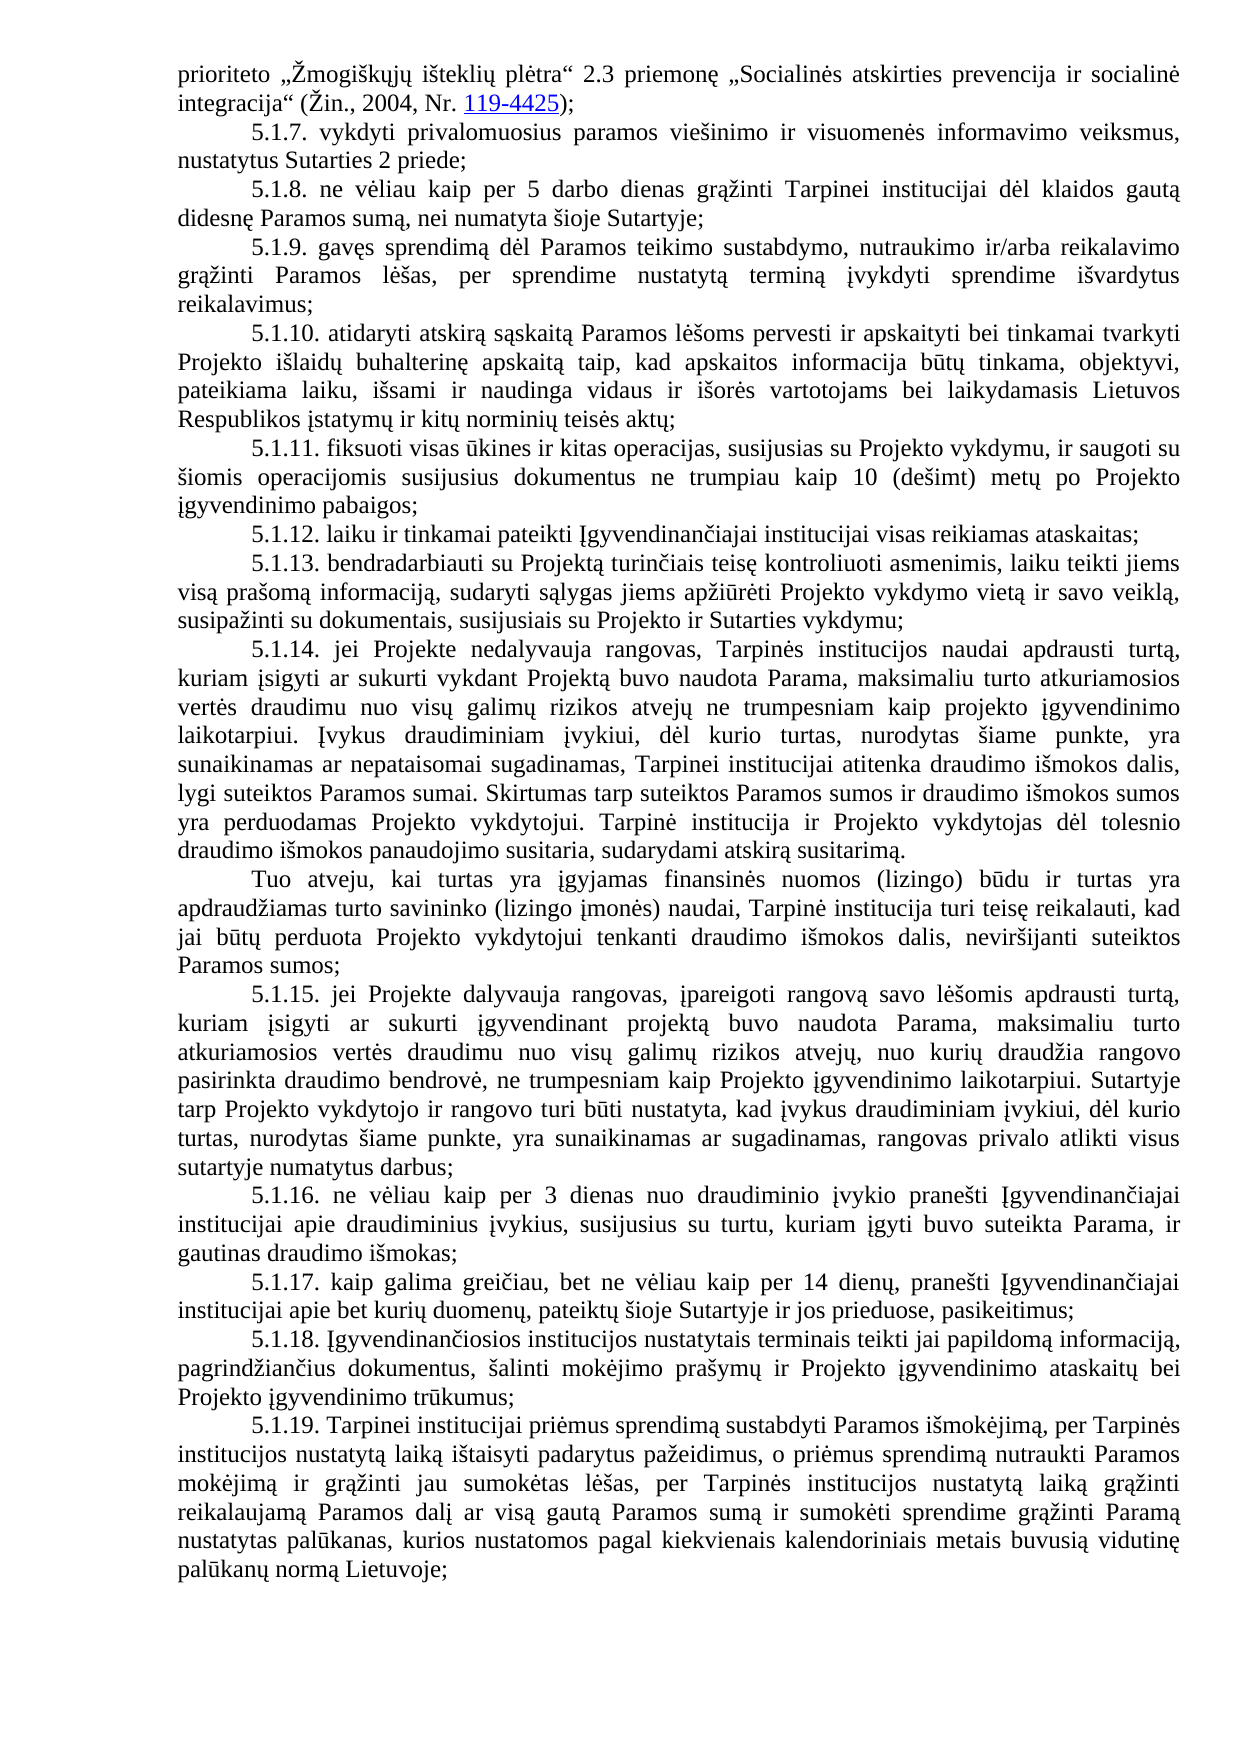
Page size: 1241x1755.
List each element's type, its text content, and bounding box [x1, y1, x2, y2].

text 5.1.18. Įgyvendinančiosios institucijos nustatytais terminais teikti jai papildomą informaciją, pagrindžiančius dokumentus, šalinti mokėjimo prašymų ir Projekto įgyvendinimo ataskaitų bei Projekto įgyvendinimo trūkumus; [177, 1324, 1181, 1410]
text 5.1.11. fiksuoti visas ūkines ir kitas operacijas, susijusias su Projekto vykdymu, ir saugoti su šiomis operacijomis susijusius dokumentus ne trumpiau kaip 10 (dešimt) metų po Projekto įgyvendinimo pabaigos; [177, 433, 1181, 519]
text Tuo atveju, kai turtas yra įgyjamas finansinės nuomos (lizingo) būdu ir turtas yra apdraudžiamas turto savininko (lizingo įmonės) naudai, Tarpinė institucija turi teisę reikalauti, kad jai būtų perduota Projekto vykdytojui tenkanti draudimo išmokos dalis, neviršijanti suteiktos Paramos sumos; [177, 864, 1181, 979]
text 5.1.19. Tarpinei institucijai priėmus sprendimą sustabdyti Paramos išmokėjimą, per Tarpinės institucijos nustatytą laiką ištaisyti padarytus pažeidimus, o priėmus sprendimą nutraukti Paramos mokėjimą ir grąžinti jau sumokėtas lėšas, per Tarpinės institucijos nustatytą laiką grąžinti reikalaujamą Paramos dalį ar visą gautą Paramos sumą ir sumokėti sprendime grąžinti Paramą nustatytas palūkanas, kurios nustatomos pagal kiekvienais kalendoriniais metais buvusią vidutinę palūkanų normą Lietuvoje; [177, 1410, 1181, 1583]
text 5.1.15. jei Projekte dalyvauja rangovas, įpareigoti rangovą savo lėšomis apdrausti turtą, kuriam įsigyti ar sukurti įgyvendinant projektą buvo naudota Parama, maksimaliu turto atkuriamosios vertės draudimu nuo visų galimų rizikos atvejų, nuo kurių draudžia rangovo pasirinkta draudimo bendrovė, ne trumpesniam kaip Projekto įgyvendinimo laikotarpiui. Sutartyje tarp Projekto vykdytojo ir rangovo turi būti nustatyta, kad įvykus draudiminiam įvykiui, dėl kurio turtas, nurodytas šiame punkte, yra sunaikinamas ar sugadinamas, rangovas privalo atlikti visus sutartyje numatytus darbus; [177, 979, 1181, 1180]
text 5.1.8. ne vėliau kaip per 5 darbo dienas grąžinti Tarpinei institucijai dėl klaidos gautą didesnę Paramos sumą, nei numatyta šioje Sutartyje; [177, 174, 1181, 232]
text 5.1.14. jei Projekte nedalyvauja rangovas, Tarpinės institucijos naudai apdrausti turtą, kuriam įsigyti ar sukurti vykdant Projektą buvo naudota Parama, maksimaliu turto atkuriamosios vertės draudimu nuo visų galimų rizikos atvejų ne trumpesniam kaip projekto įgyvendinimo laikotarpiui. Įvykus draudiminiam įvykiui, dėl kurio turtas, nurodytas šiame punkte, yra sunaikinamas ar nepataisomai sugadinamas, Tarpinei institucijai atitenka draudimo išmokos dalis, lygi suteiktos Paramos sumai. Skirtumas tarp suteiktos Paramos sumos ir draudimo išmokos sumos yra perduodamas Projekto vykdytojui. Tarpinė institucija ir Projekto vykdytojas dėl tolesnio draudimo išmokos panaudojimo susitaria, sudarydami atskirą susitarimą. [177, 634, 1181, 864]
text prioriteto „Žmogiškųjų išteklių plėtra“ 2.3 priemonę „Socialinės atskirties prevencija ir socialinė integracija“ (Žin., 2004, Nr. 119-4425); [177, 59, 1181, 117]
text 5.1.13. bendradarbiauti su Projektą turinčiais teisę kontroliuoti asmenimis, laiku teikti jiems visą prašomą informaciją, sudaryti sąlygas jiems apžiūrėti Projekto vykdymo vietą ir savo veiklą, susipažinti su dokumentais, susijusiais su Projekto ir Sutarties vykdymu; [177, 548, 1181, 634]
text 5.1.16. ne vėliau kaip per 3 dienas nuo draudiminio įvykio pranešti Įgyvendinančiajai institucijai apie draudiminius įvykius, susijusius su turtu, kuriam įgyti buvo suteikta Parama, ir gautinas draudimo išmokas; [177, 1180, 1181, 1267]
text 5.1.17. kaip galima greičiau, bet ne vėliau kaip per 14 dienų, pranešti Įgyvendinančiajai institucijai apie bet kurių duomenų, pateiktų šioje Sutartyje ir jos prieduose, pasikeitimus; [177, 1267, 1181, 1324]
text 5.1.10. atidaryti atskirą sąskaitą Paramos lėšoms pervesti ir apskaityti bei tinkamai tvarkyti Projekto išlaidų buhalterinę apskaitą taip, kad apskaitos informacija būtų tinkama, objektyvi, pateikiama laiku, išsami ir naudinga vidaus ir išorės vartotojams bei laikydamasis Lietuvos Respublikos įstatymų ir kitų norminių teisės aktų; [177, 318, 1181, 433]
text 5.1.12. laiku ir tinkamai pateikti Įgyvendinančiajai institucijai visas reikiamas ataskaitas; [177, 519, 1181, 548]
text 5.1.9. gavęs sprendimą dėl Paramos teikimo sustabdymo, nutraukimo ir/arba reikalavimo grąžinti Paramos lėšas, per sprendime nustatytą terminą įvykdyti sprendime išvardytus reikalavimus; [177, 232, 1181, 318]
text 5.1.7. vykdyti privalomuosius paramos viešinimo ir visuomenės informavimo veiksmus, nustatytus Sutarties 2 priede; [177, 117, 1181, 174]
